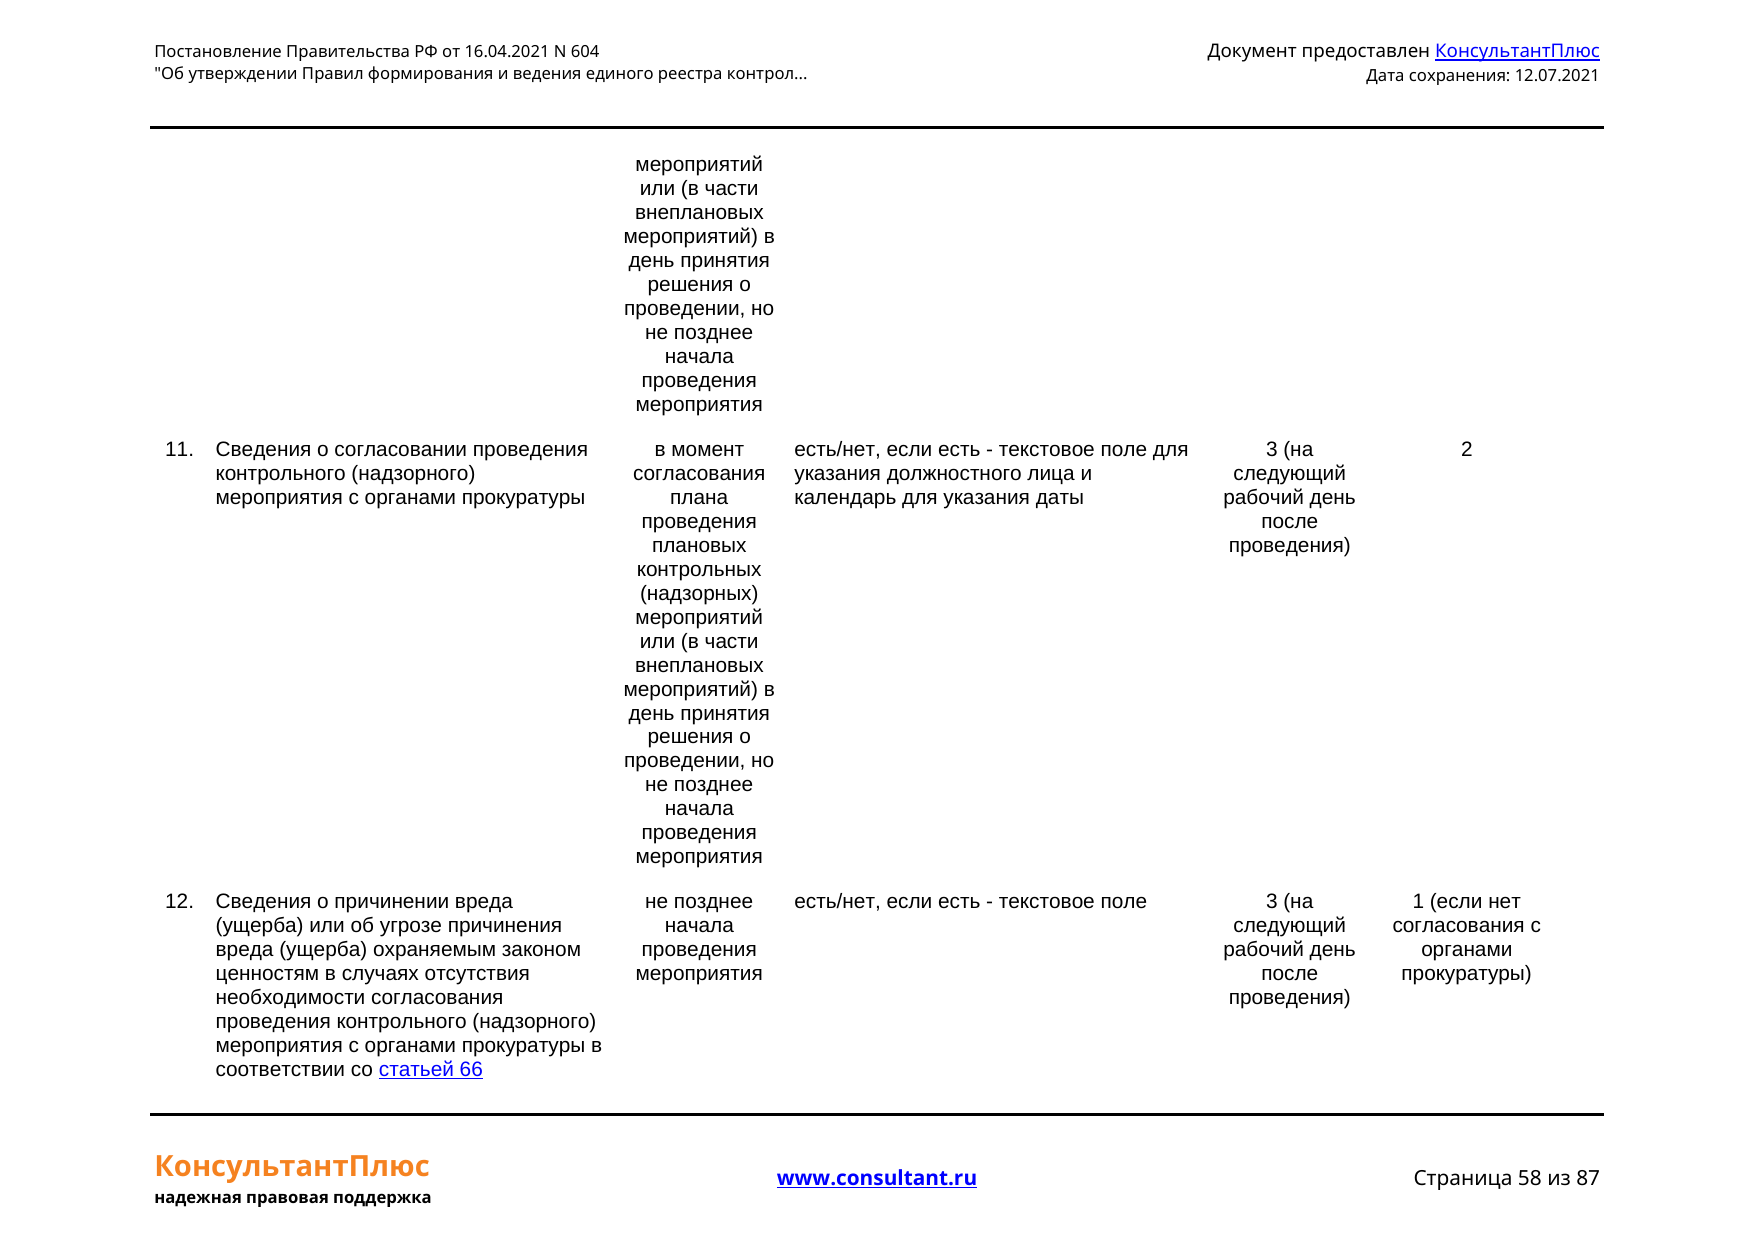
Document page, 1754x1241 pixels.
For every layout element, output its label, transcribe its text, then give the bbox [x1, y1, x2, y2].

table_cell [1378, 141, 1555, 426]
table_cell 3 (на следующий рабочий день после проведения) [1201, 879, 1378, 1092]
table_cell [209, 141, 611, 426]
table_cell Сведения о согласовании проведения контрольного (надзорного) мероприятия с органами прокуратуры [209, 426, 611, 879]
table_cell 11. [150, 426, 209, 879]
table_cell мероприятий или (в части внеплановых мероприятий) в день принятия решения о проведении, но не позднее начала проведения мероприятия [611, 141, 788, 426]
table_cell есть/нет, если есть - текстовое поле для указания должностного лица и календарь для указания даты [788, 426, 1201, 879]
table_cell 3 (на следующий рабочий день после проведения) [1201, 426, 1378, 879]
table_cell в момент согласования плана проведения плановых контрольных (надзорных) мероприятий или (в части внеплановых мероприятий) в день принятия решения о проведении, но не позднее начала проведения мероприятия [611, 426, 788, 879]
table_cell [788, 141, 1201, 426]
table_cell не позднее начала проведения мероприятия [611, 879, 788, 1092]
table_cell есть/нет, если есть - текстовое поле [788, 879, 1201, 1092]
table_cell [1201, 141, 1378, 426]
table_cell Сведения о причинении вреда (ущерба) или об угрозе причинения вреда (ущерба) охраняемым законом ценностям в случаях отсутствия необходимости согласования проведения контрольного (надзорного) мероприятия с органами прокуратуры в соответствии со статьей 66 [209, 879, 611, 1092]
table_cell 12. [150, 879, 209, 1092]
table_cell [150, 141, 209, 426]
table_cell 1 (если нет согласования с органами прокуратуры) [1378, 879, 1555, 1092]
table_cell 2 [1378, 426, 1555, 879]
